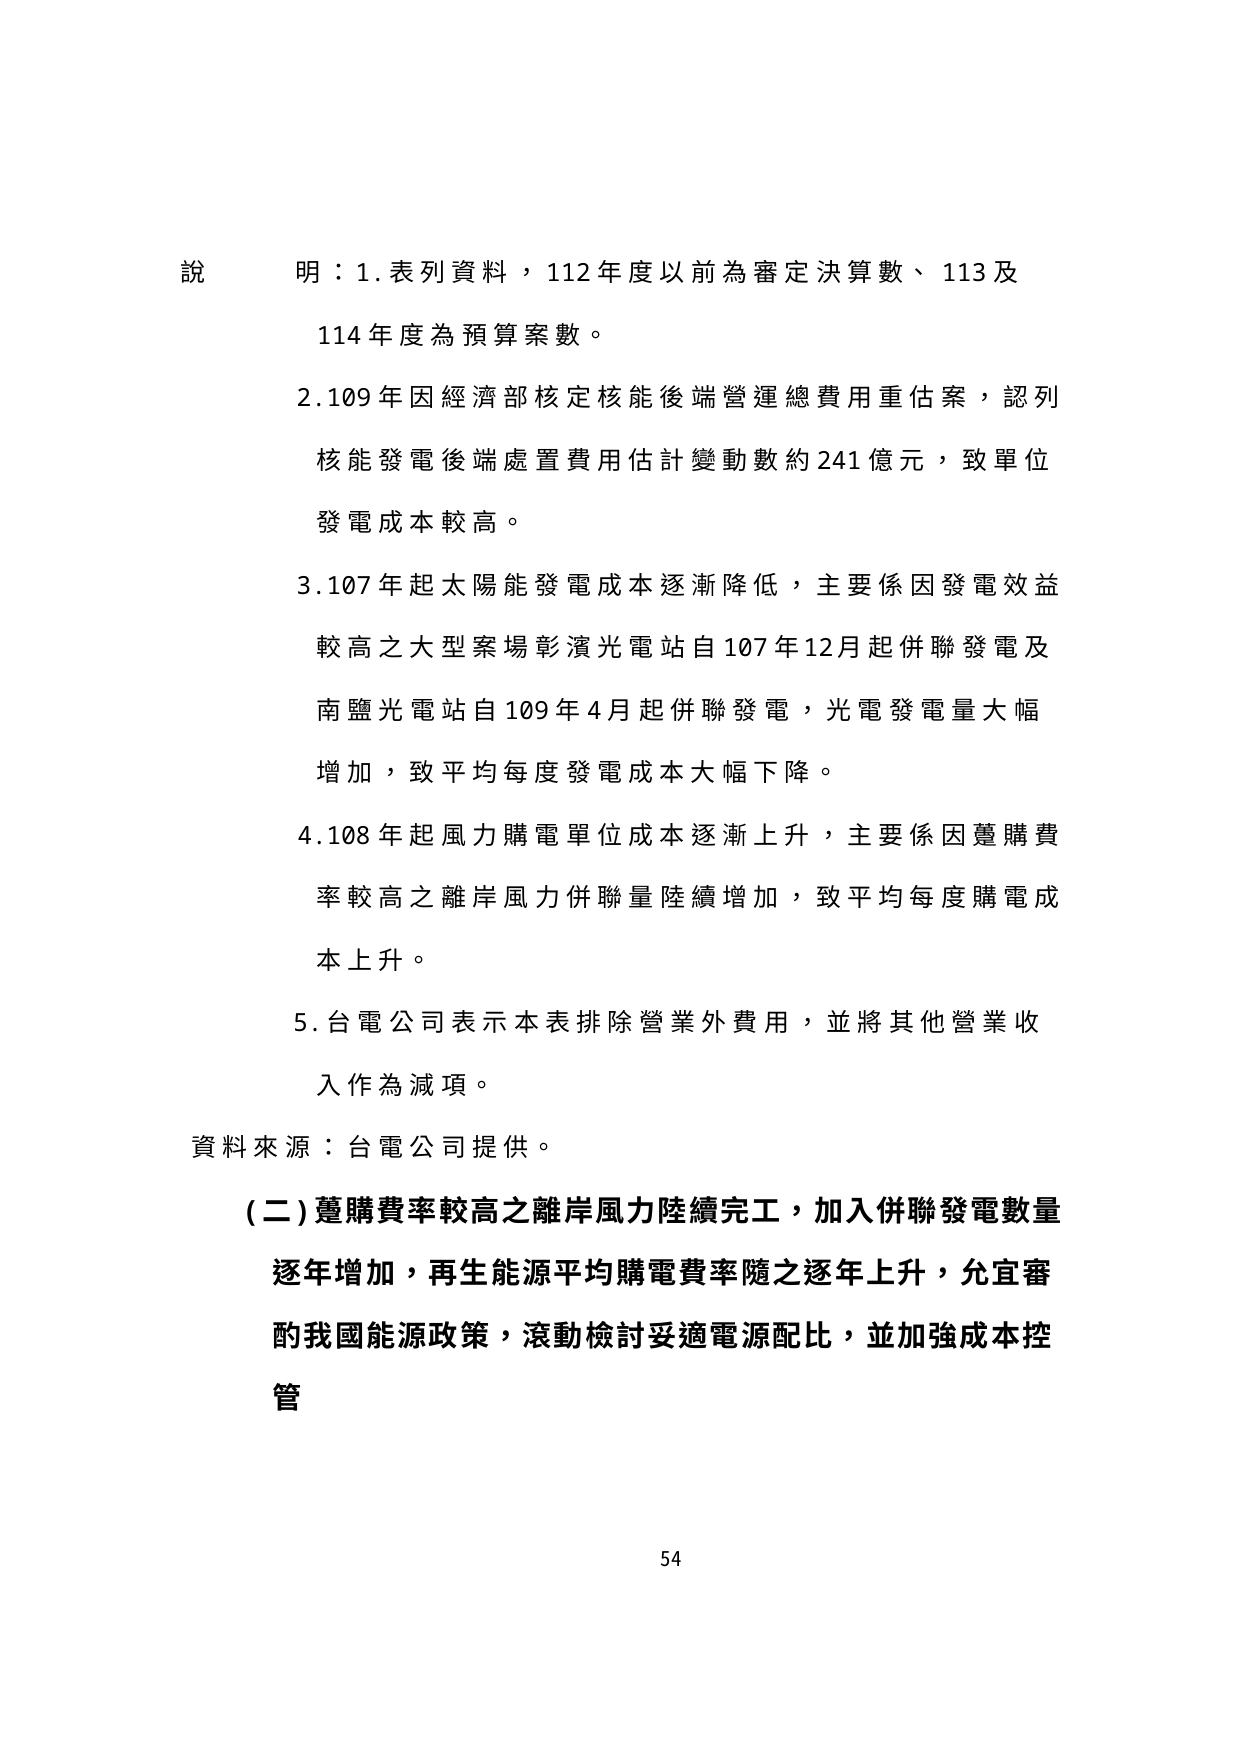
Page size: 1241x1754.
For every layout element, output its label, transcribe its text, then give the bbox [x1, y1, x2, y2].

text 3.107年起太陽能發電成本逐漸降低，主要係因發電效益較高之大型案場彰濱光電站自107年12月起併聯發電及南鹽光電站自109年4月起併聯發電，光電發電量大幅增加，致平均每度發電成本大幅下降。 [286, 542, 1063, 792]
text 4.108年起風力購電單位成本逐漸上升，主要係因躉購費率較高之離岸風力併聯量陸續增加，致平均每度購電成本上升。 [286, 792, 1063, 979]
text 5.台電公司表示本表排除營業外費用，並將其他營業收入作為減項。 [286, 979, 1063, 1104]
text 說 明：1.表列資料，112年度以前為審定決算數、113及114年度為預算案數。 [166, 229, 1063, 354]
text 2.109年因經濟部核定核能後端營運總費用重估案，認列核能發電後端處置費用估計變動數約241億元，致單位發電成本較高。 [286, 354, 1063, 542]
text 資料來源：台電公司提供。 [182, 1104, 1063, 1167]
text (二)躉購費率較高之離岸風力陸續完工，加入併聯發電數量逐年增加，再生能源平均購電費率隨之逐年上升，允宜審酌我國能源政策，滾動檢討妥適電源配比，並加強成本控管 [236, 1167, 1063, 1417]
